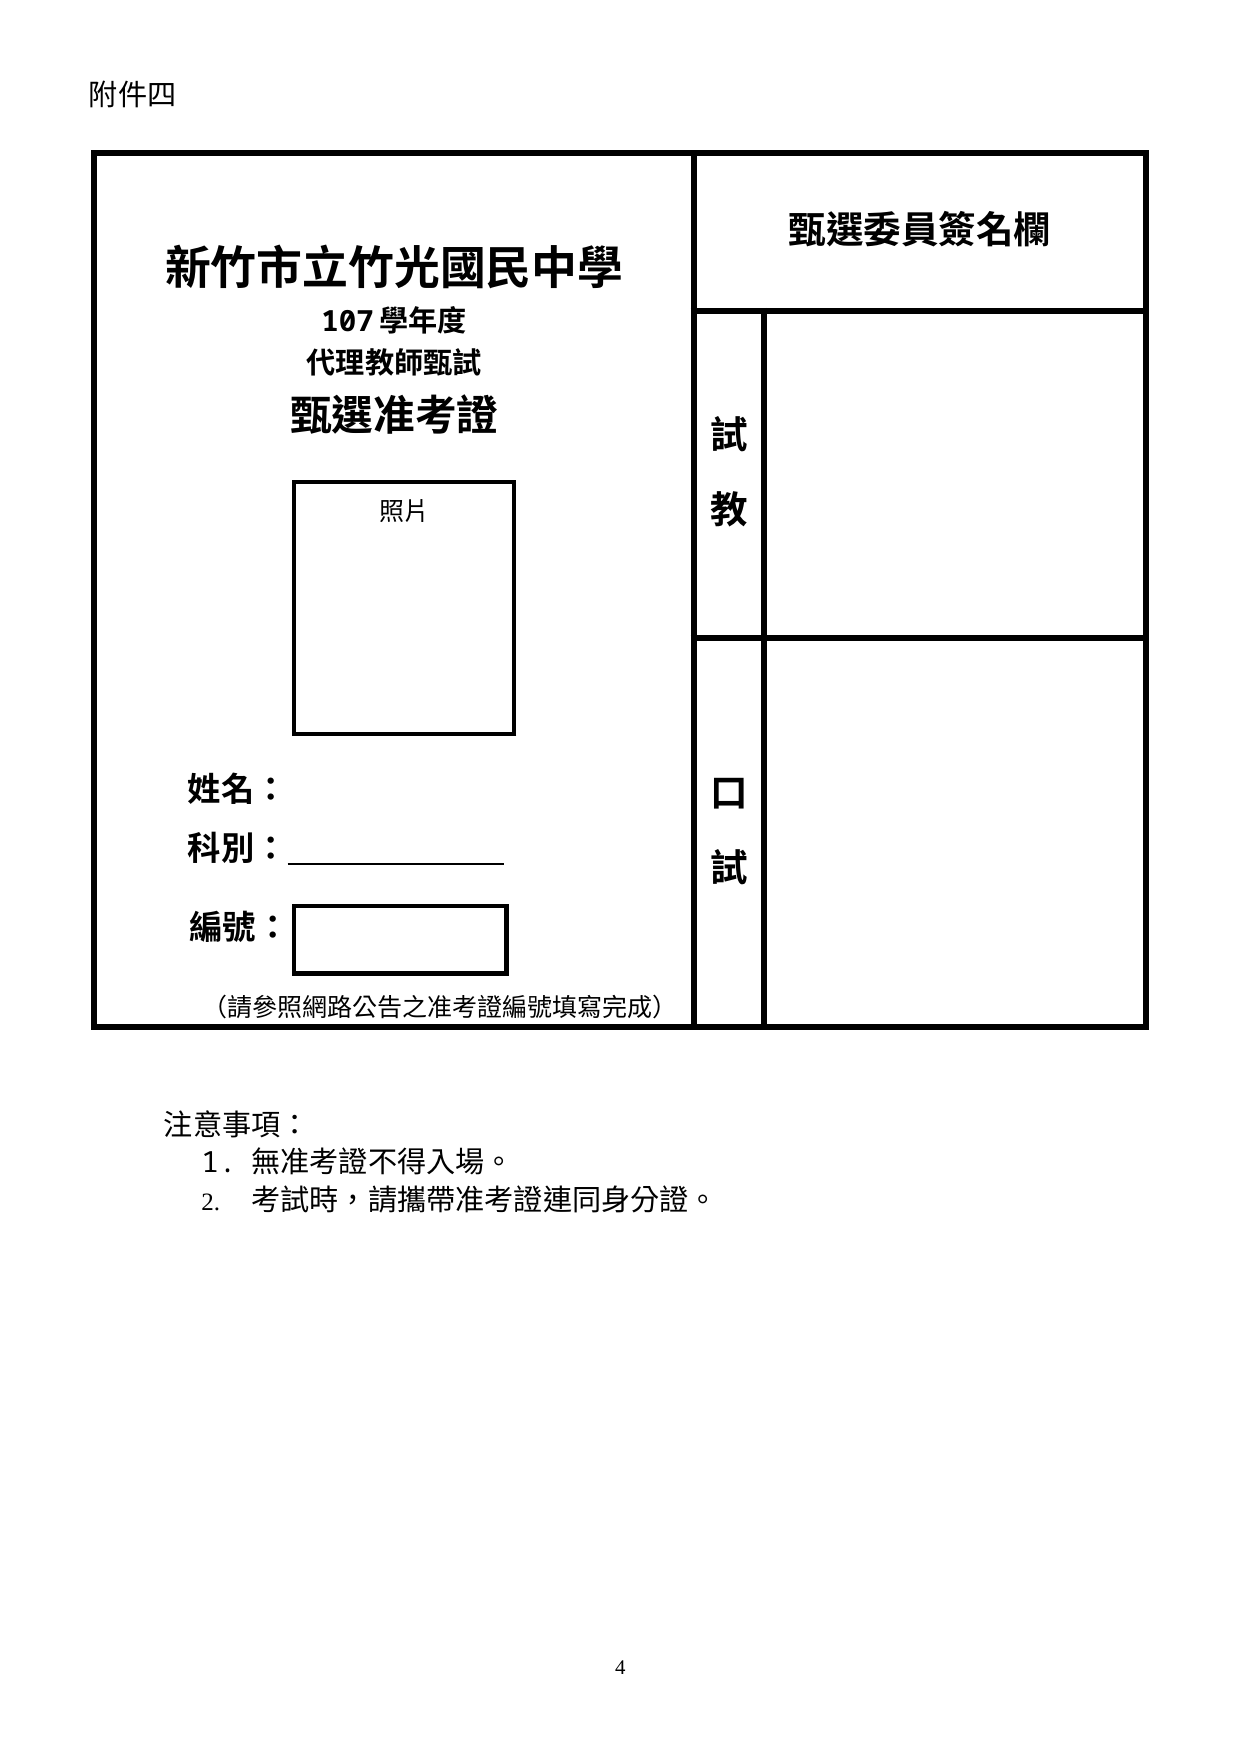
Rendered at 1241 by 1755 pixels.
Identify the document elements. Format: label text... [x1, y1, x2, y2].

table_cell [767, 314, 1143, 635]
text 附件四 [89, 75, 1152, 112]
list 考試時，請攜帶准考證連同身分證。 [201, 1180, 1152, 1217]
table_cell 口 試 [697, 641, 761, 1024]
table_cell 試 教 [697, 314, 761, 635]
table_header 甄選委員簽名欄 [697, 156, 1143, 308]
text 注意事項： [114, 1105, 1152, 1142]
table_cell [767, 641, 1143, 1024]
table_header 新竹市立竹光國民中學 107學年度 代理教師甄試 甄選准考證 姓名： 科別： 編號： （請參照網路公告之准考證編號填寫完成） [97, 156, 691, 1024]
list 無准考證不得入場。 [201, 1142, 1152, 1180]
